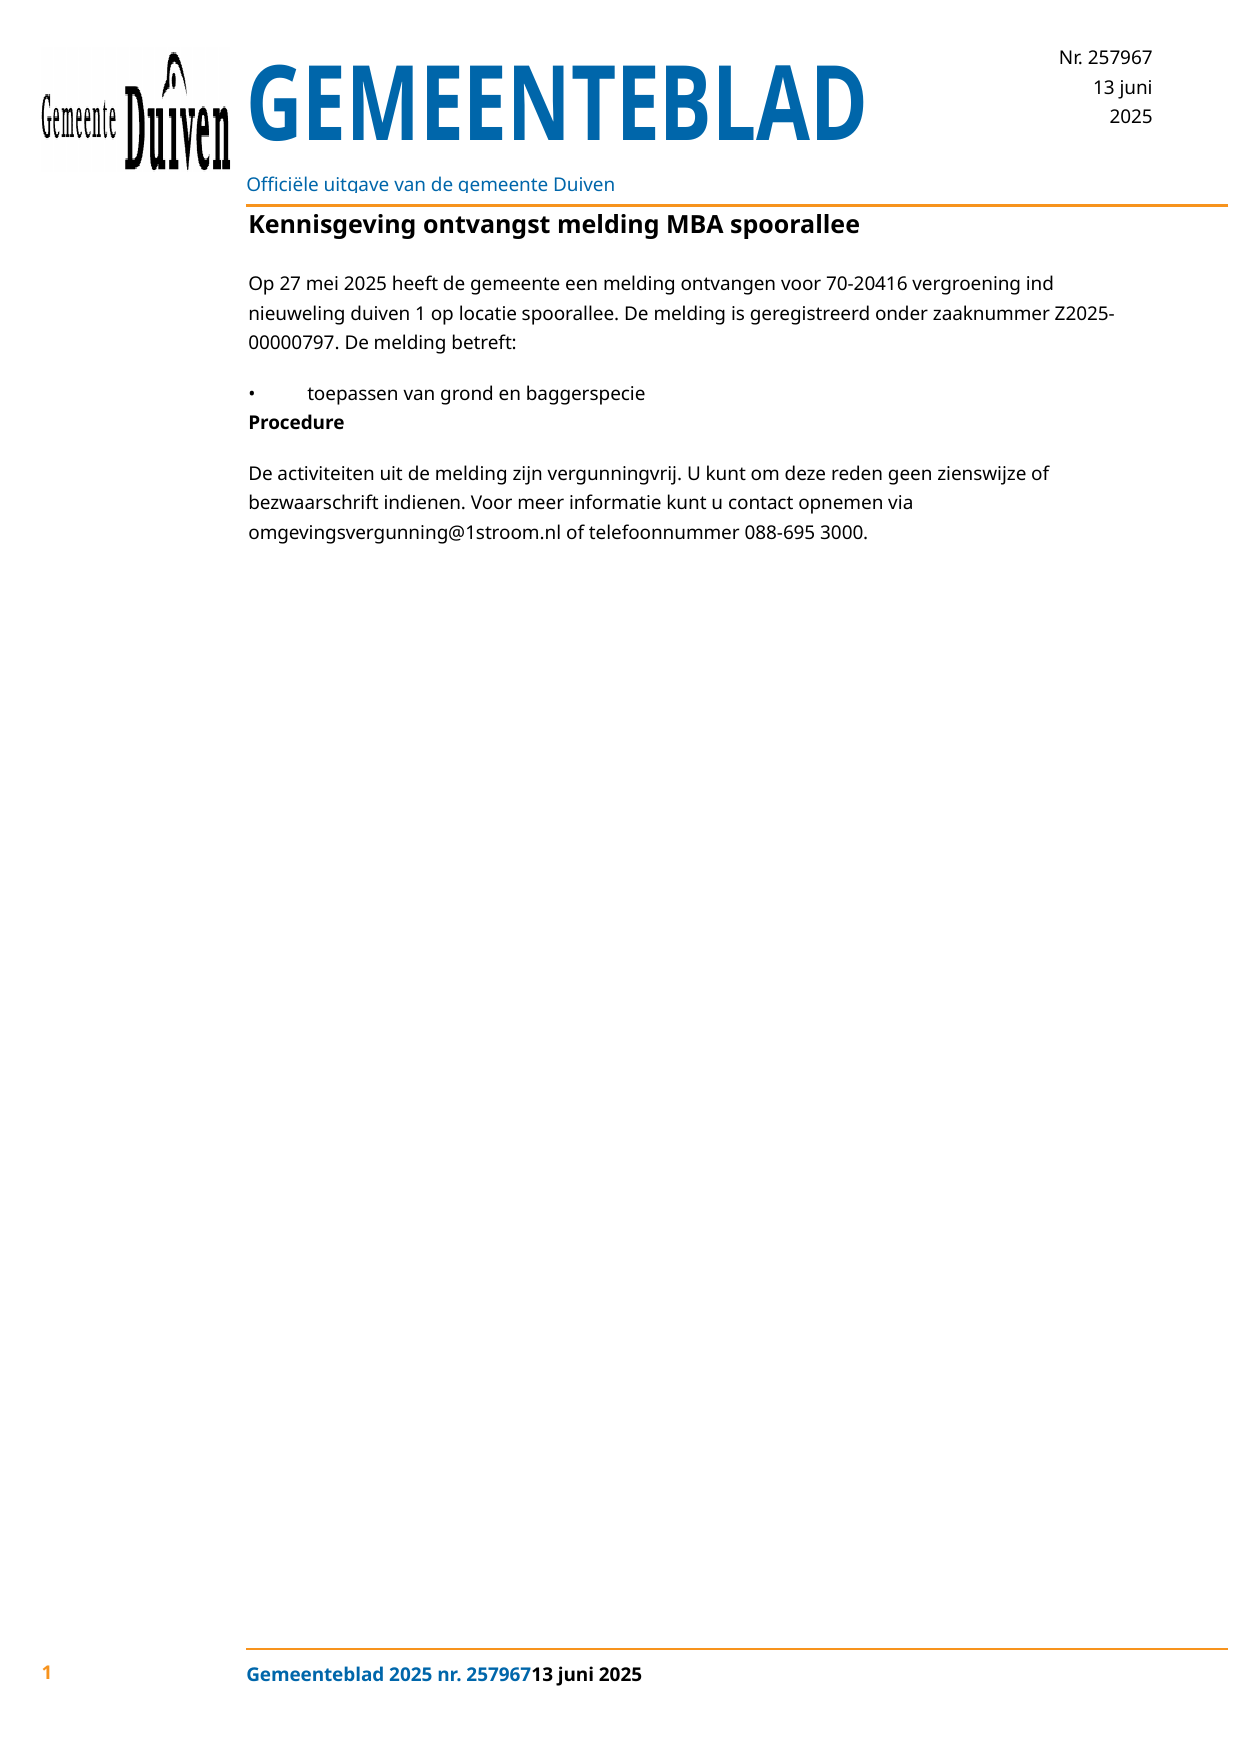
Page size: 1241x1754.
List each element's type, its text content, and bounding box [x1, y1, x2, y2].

text Op 27 mei 2025 heeft de gemeente een melding ontvangen voor 70-20416 vergroening ind nieuweling duiven 1 op locatie spoorallee. De melding is geregistreerd onder zaaknummer Z2025-00000797. De melding betreft: [248, 270, 1152, 355]
text Kennisgeving ontvangst melding MBA spoorallee [248, 207, 1152, 241]
picture [41, 47, 231, 172]
list toepassen van grond en baggerspecie [248, 380, 1152, 406]
text De activiteiten uit de melding zijn vergunningvrij. U kunt om deze reden geen zienswijze of bezwaarschrift indienen. Voor meer informatie kunt u contact opnemen via omgevingsvergunning@1stroom.nl of telefoonnummer 088-695 3000. [248, 460, 1152, 545]
text Procedure [248, 409, 1152, 435]
